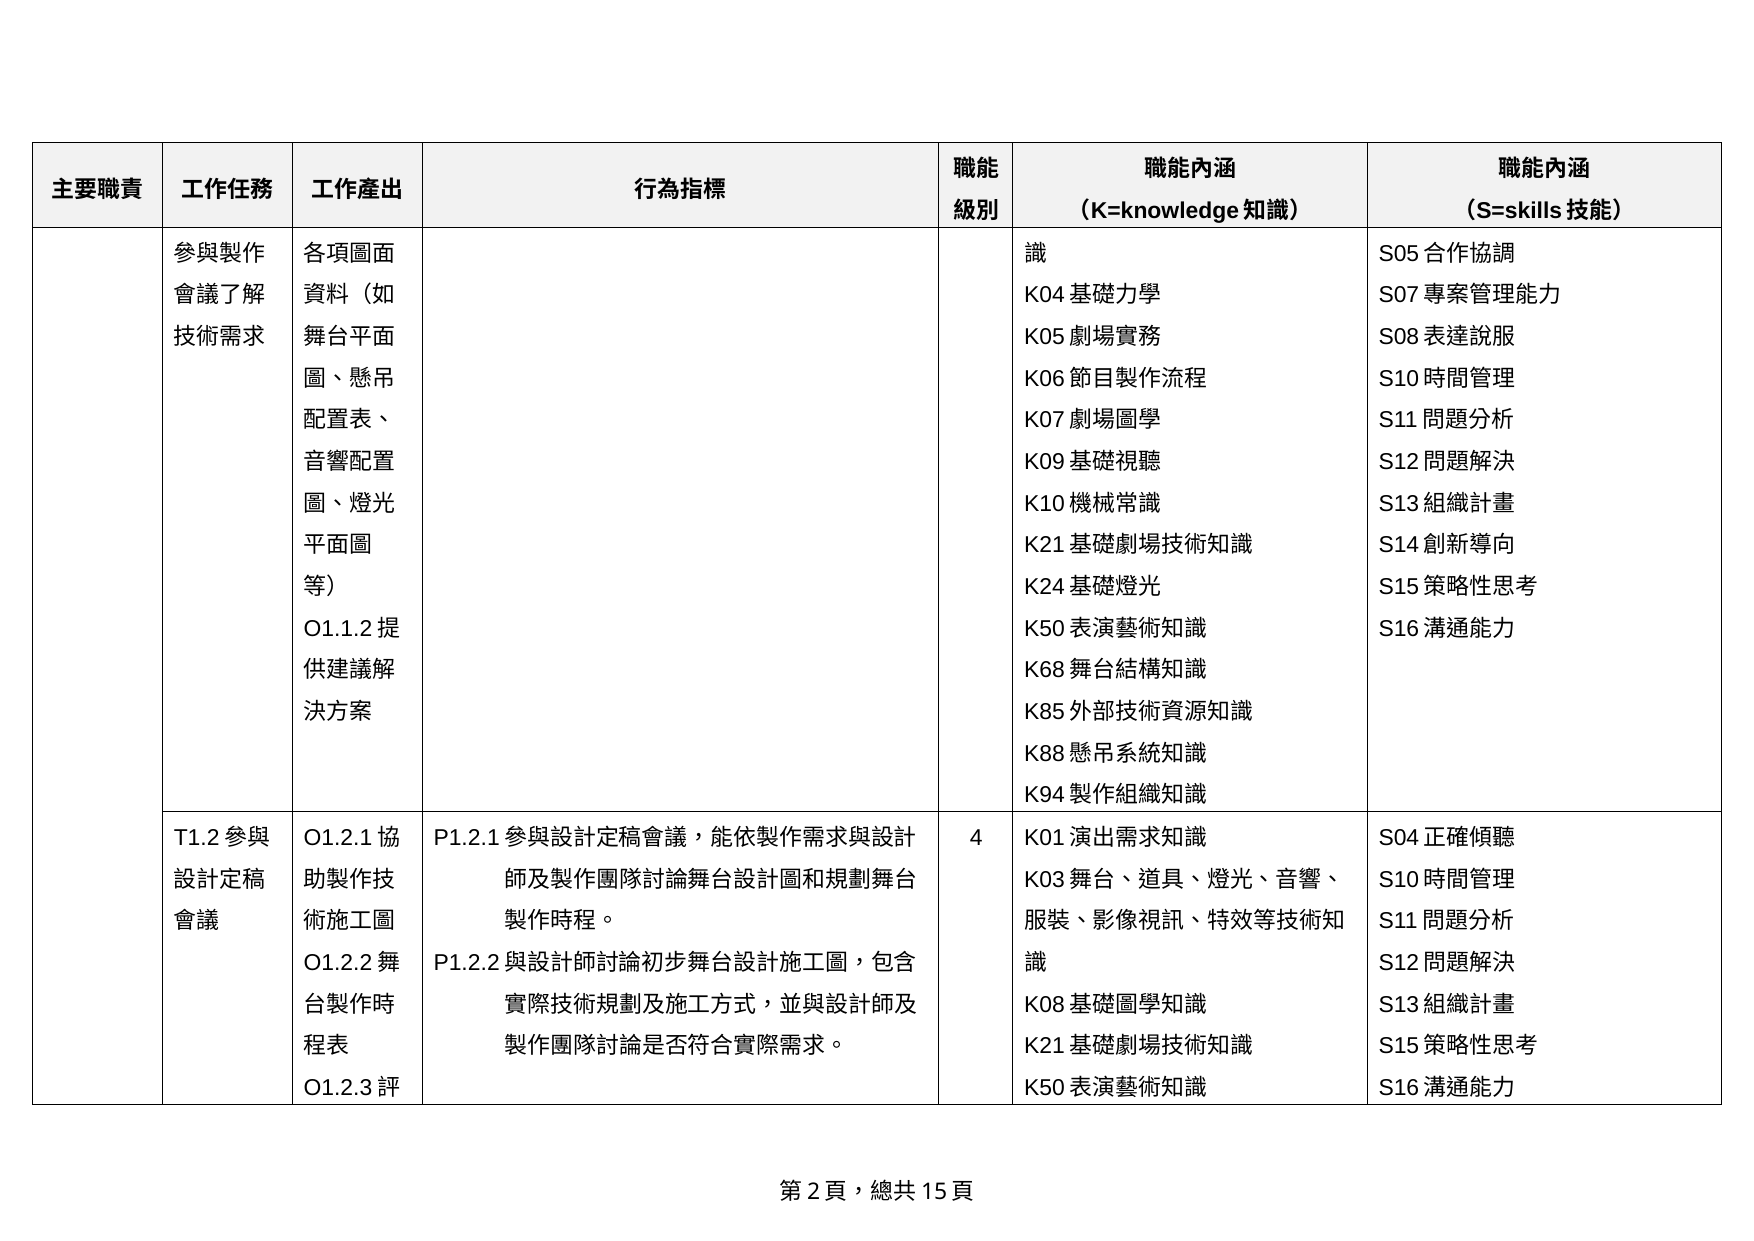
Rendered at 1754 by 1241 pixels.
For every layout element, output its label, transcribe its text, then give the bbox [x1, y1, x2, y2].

table_header 工作任務 [163, 143, 292, 227]
table_cell S04正確傾聽 S10時間管理 S11問題分析 S12問題解決 S13組織計畫 S15策略性思考 S16溝通能力 [1368, 812, 1721, 1104]
table_cell 參與製作會議了解技術需求 [163, 228, 292, 811]
table_header 工作產出 [293, 143, 422, 227]
table_cell 4 [939, 812, 1012, 1104]
table_header 主要職責 [33, 143, 162, 227]
table_cell [33, 228, 162, 1104]
table_cell T1.2參與設計定稿會議 [163, 812, 292, 1104]
table_header 職能內涵 （K=knowledge知識） [1013, 143, 1367, 227]
table_header 職能內涵 （S=skills技能） [1368, 143, 1721, 227]
table_cell [423, 228, 938, 811]
table_cell S05合作協調 S07專案管理能力 S08表達說服 S10時間管理 S11問題分析 S12問題解決 S13組織計畫 S14創新導向 S15策略性思考 S16溝通能力 [1368, 228, 1721, 811]
table_header 行為指標 [423, 143, 938, 227]
table_cell O1.2.1協助製作技術施工圖 O1.2.2舞台製作時程表 O1.2.3評 [293, 812, 422, 1104]
table_cell [939, 228, 1012, 811]
table_cell K01演出需求知識 K03舞台、道具、燈光、音響、服裝、影像視訊、特效等技術知識 K08基礎圖學知識 K21基礎劇場技術知識 K50表演藝術知識 [1013, 812, 1367, 1104]
table_cell 識 K04基礎力學 K05劇場實務 K06節目製作流程 K07劇場圖學 K09基礎視聽 K10機械常識 K21基礎劇場技術知識 K24基礎燈光 K50表演藝術知識 K68舞台結構知識 K85外部技術資源知識 K88懸吊系統知識 K94製作組織知識 [1013, 228, 1367, 811]
table_cell 各項圖面資料（如舞台平面圖、懸吊配置表、音響配置圖、燈光平面圖等） O1.1.2提供建議解決方案 [293, 228, 422, 811]
table_cell P1.2.1參與設計定稿會議，能依製作需求與設計師及製作團隊討論舞台設計圖和規劃舞台製作時程。 P1.2.2與設計師討論初步舞台設計施工圖，包含實際技術規劃及施工方式，並與設計師及製作團隊討論是否符合實際需求。 [423, 812, 938, 1104]
table_header 職能級別 [939, 143, 1012, 227]
